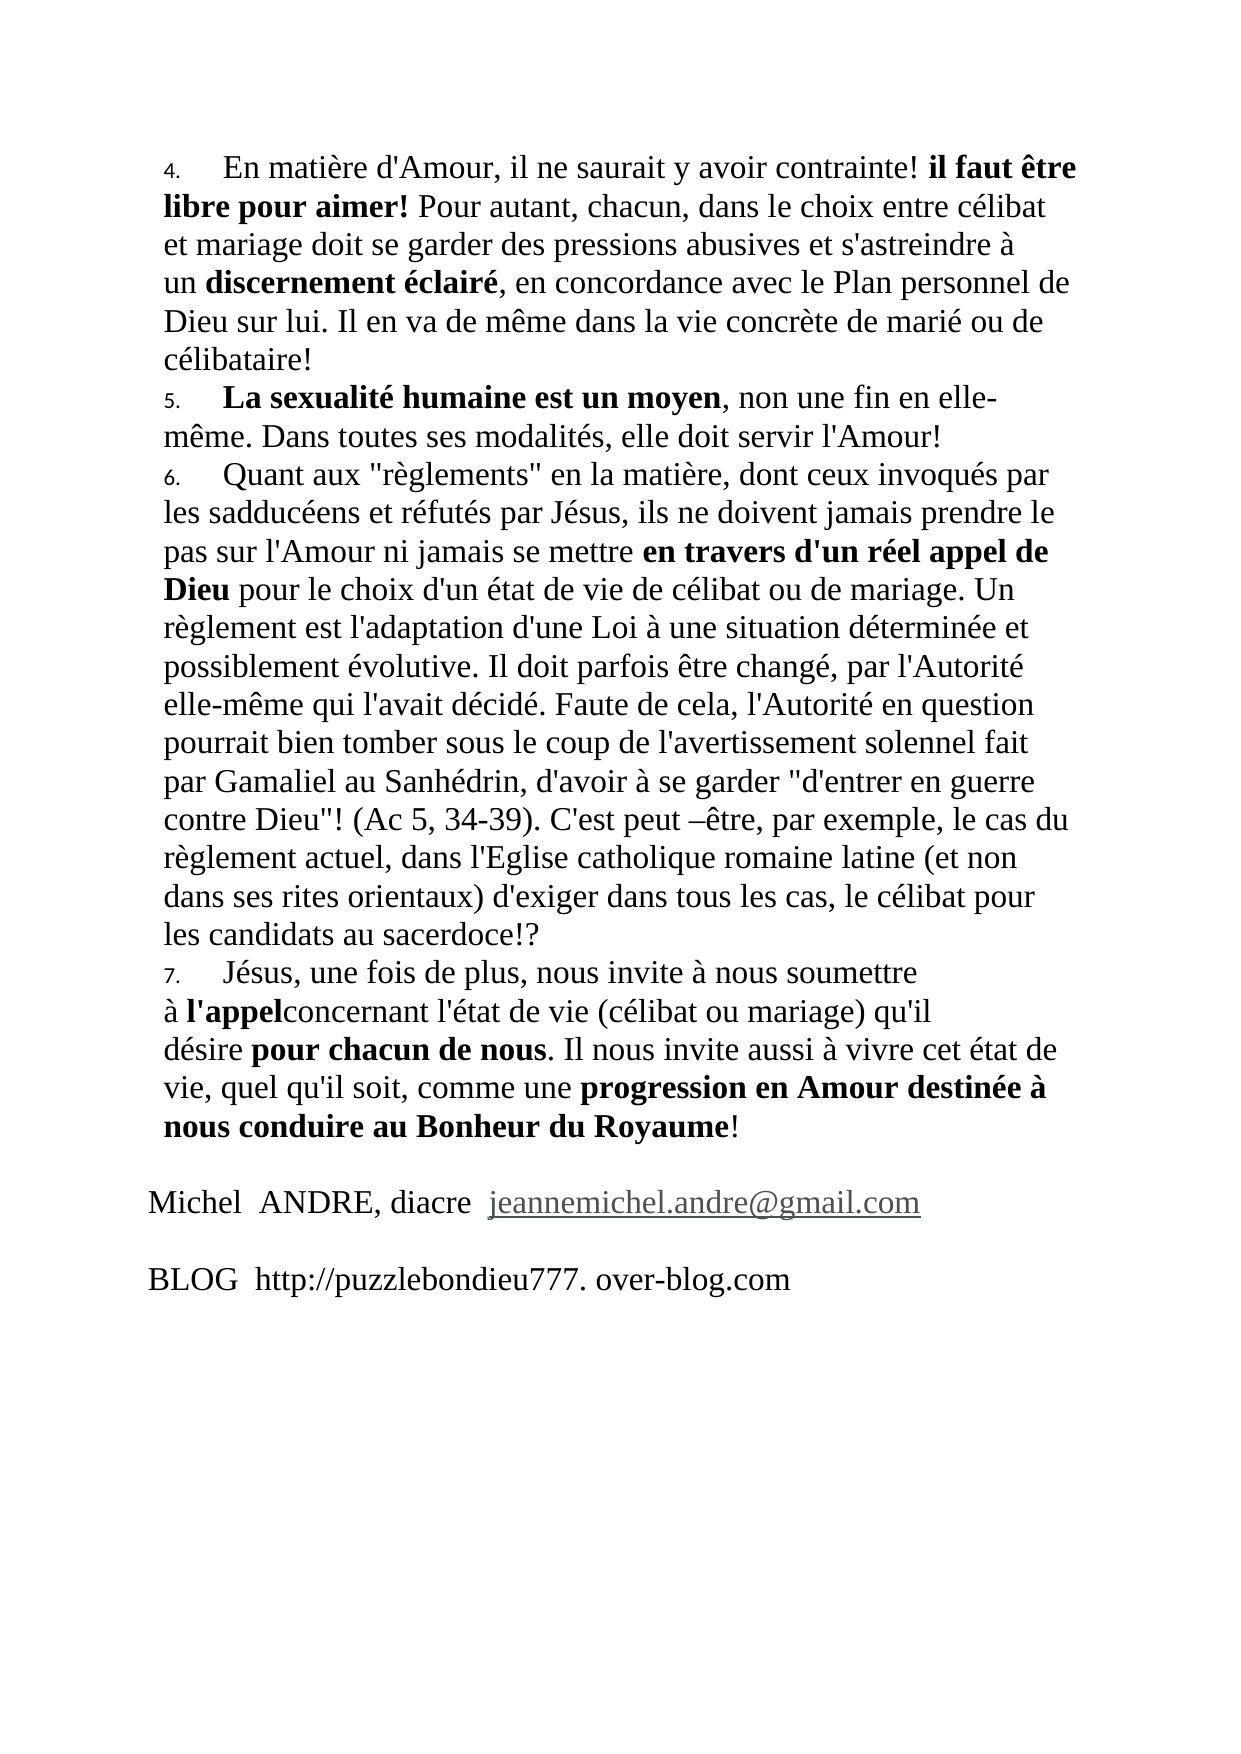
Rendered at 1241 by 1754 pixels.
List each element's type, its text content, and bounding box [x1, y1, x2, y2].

list Jésus, une fois de plus, nous invite à nous soumettre à l'appelconcernant l'état de vie (célibat ou mariage) qu'il désire pour chacun de nous. Il nous invite aussi à vivre cet état de vie, quel qu'il soit, comme une progression en Amour destinée à nous conduire au Bonheur du Royaume! [163, 953, 1077, 1144]
list La sexualité humaine est un moyen, non une fin en elle-même. Dans toutes ses modalités, elle doit servir l'Amour! [163, 378, 1077, 454]
text Michel ANDRE, diacre jeannemichel.andre@gmail.com [148, 1183, 1093, 1221]
text BLOG http://puzzlebondieu777. over-blog.com [148, 1259, 1093, 1298]
list Quant aux "règlements" en la matière, dont ceux invoqués par les sadducéens et réfutés par Jésus, ils ne doivent jamais prendre le pas sur l'Amour ni jamais se mettre en travers d'un réel appel de Dieu pour le choix d'un état de vie de célibat ou de mariage. Un règlement est l'adaptation d'une Loi à une situation déterminée et possiblement évolutive. Il doit parfois être changé, par l'Autorité elle-même qui l'avait décidé. Faute de cela, l'Autorité en question pourrait bien tomber sous le coup de l'avertissement solennel fait par Gamaliel au Sanhédrin, d'avoir à se garder "d'entrer en guerre contre Dieu"! (Ac 5, 34-39). C'est peut –être, par exemple, le cas du règlement actuel, dans l'Eglise catholique romaine latine (et non dans ses rites orientaux) d'exiger dans tous les cas, le célibat pour les candidats au sacerdoce!? [163, 454, 1077, 953]
list En matière d'Amour, il ne saurait y avoir contrainte! il faut être libre pour aimer! Pour autant, chacun, dans le choix entre célibat et mariage doit se garder des pressions abusives et s'astreindre à un discernement éclairé, en concordance avec le Plan personnel de Dieu sur lui. Il en va de même dans la vie concrète de marié ou de célibataire! [163, 148, 1077, 378]
